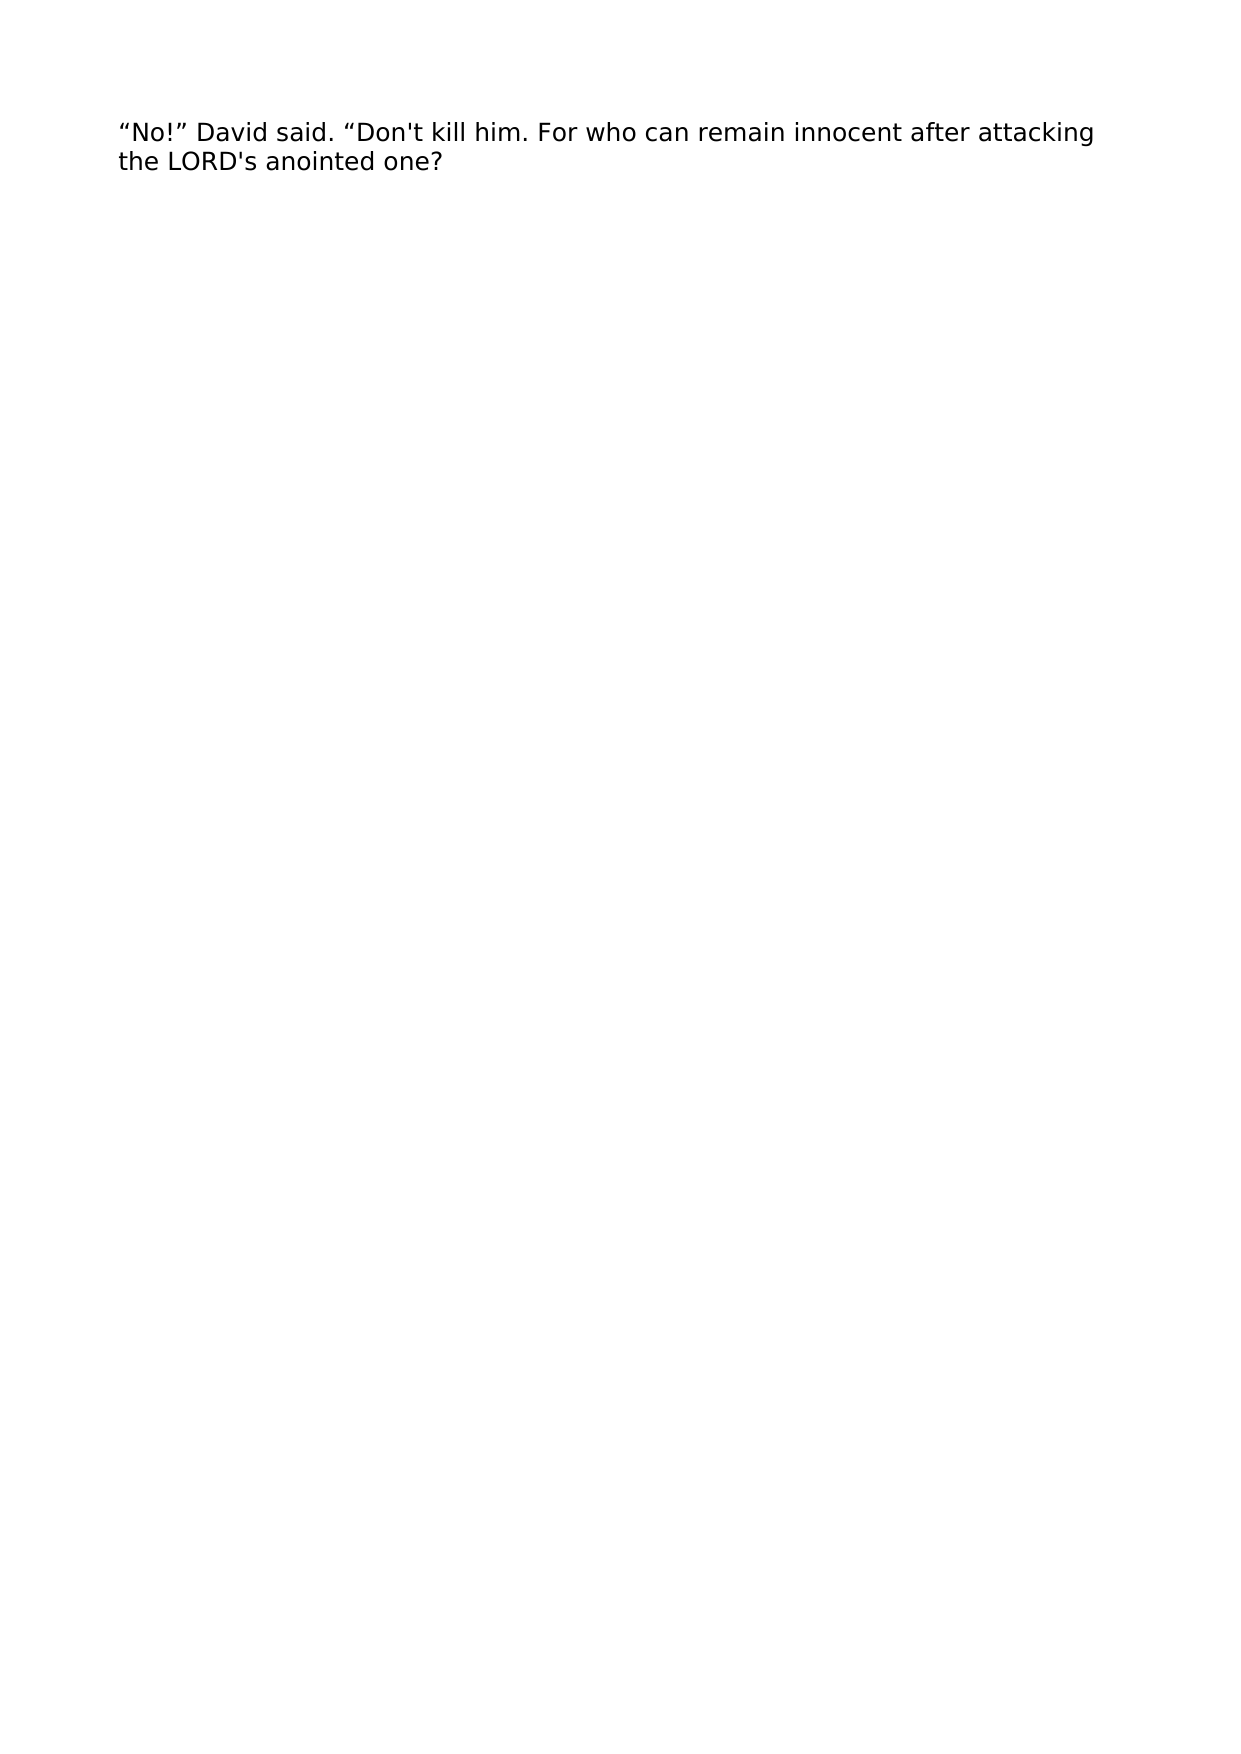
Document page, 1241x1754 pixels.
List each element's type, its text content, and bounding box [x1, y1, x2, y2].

text “No!” David said. “Don't kill him. For who can remain innocent after attacking the LORD's anointed one? [118, 118, 1122, 176]
